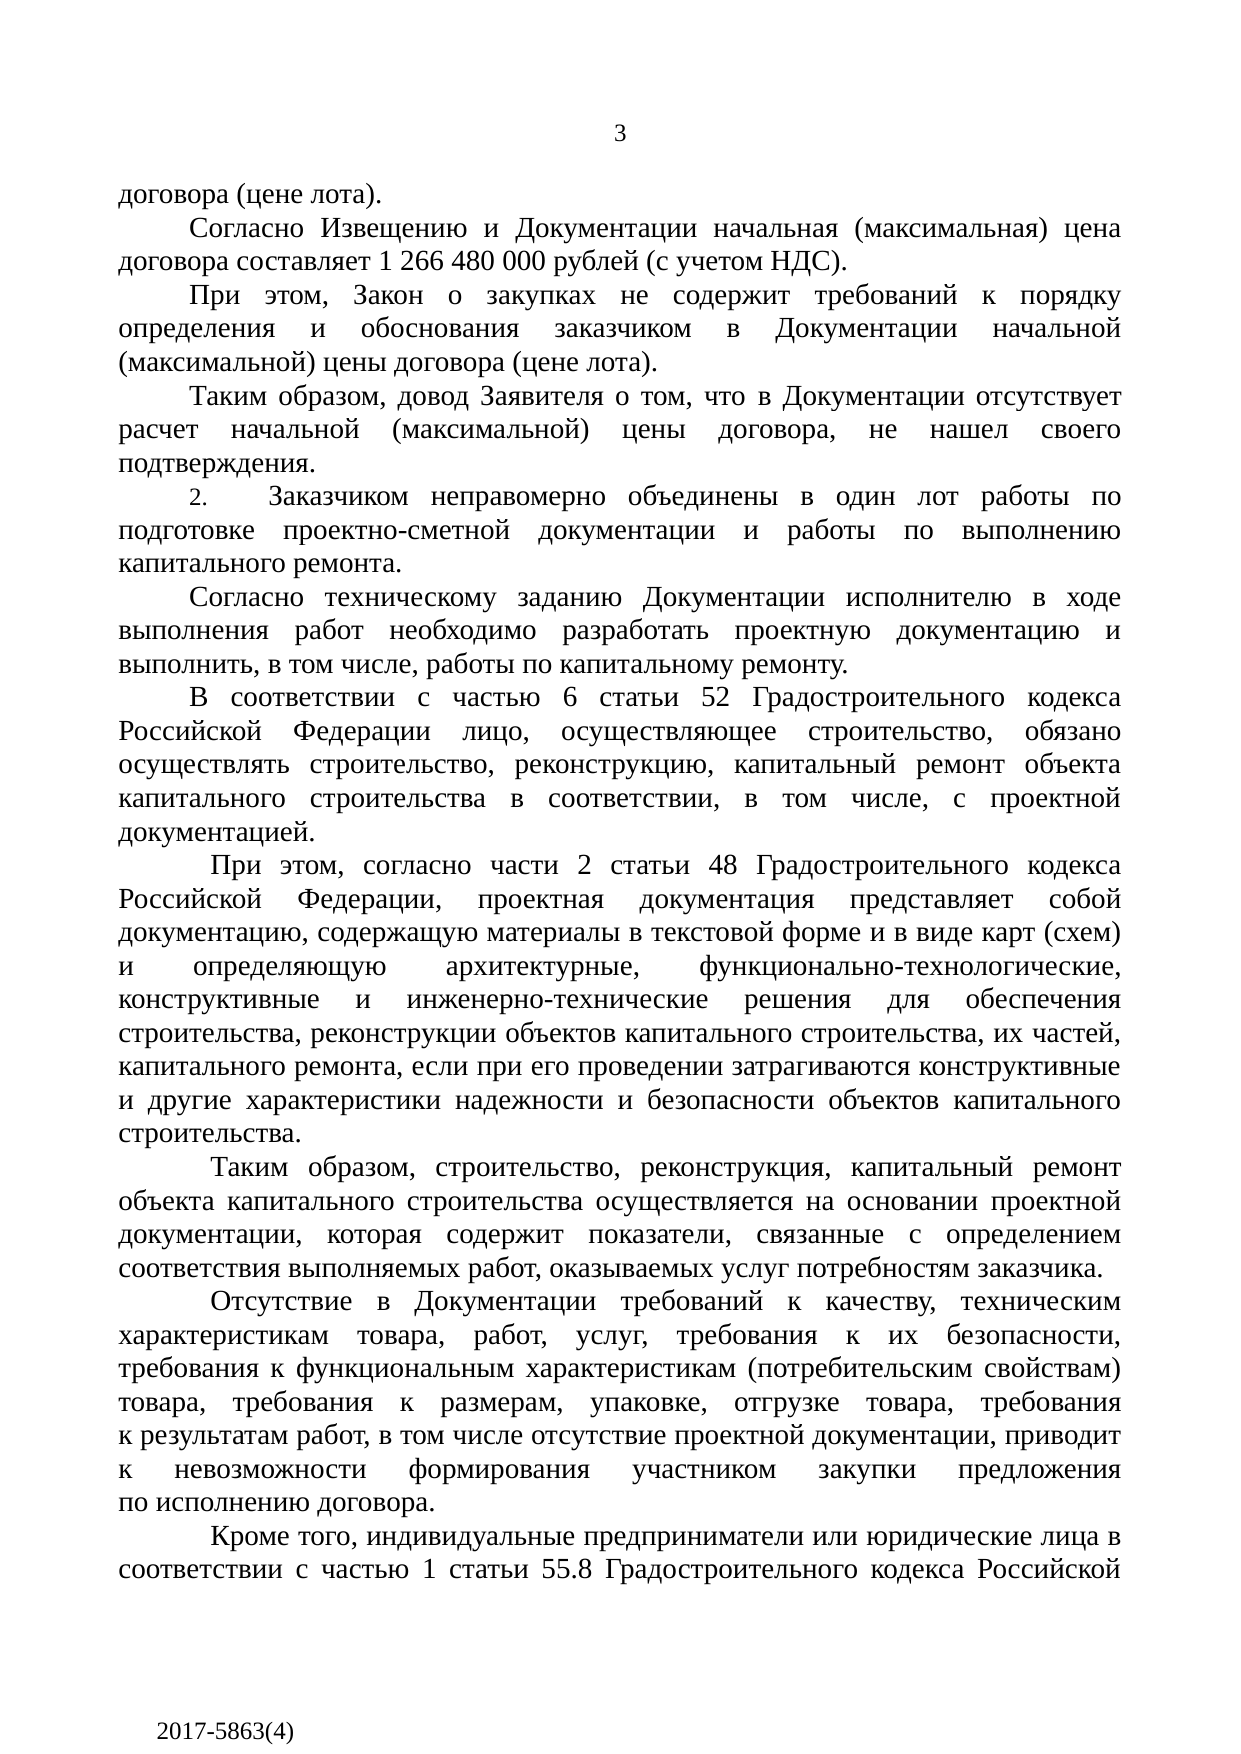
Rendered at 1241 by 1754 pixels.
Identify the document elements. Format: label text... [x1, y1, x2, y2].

text Отсутствие в Документации требований к качеству, техническим характеристикам товара, работ, услуг, требования к их безопасности, требования к функциональным характеристикам (потребительским свойствам) товара, требования к размерам, упаковке, отгрузке товара, требования к результатам работ, в том числе отсутствие проектной документации, приводит к невозможности формирования участником закупки предложения по исполнению договора. [118, 1283, 1122, 1518]
text Кроме того, индивидуальные предприниматели или юридические лица в соответствии с частью 1 статьи 55.8 Градостроительного кодекса Российской [118, 1518, 1122, 1585]
text Согласно Извещению и Документации начальная (максимальная) цена договора составляет 1 266 480 000 рублей (с учетом НДС). [118, 210, 1122, 277]
text договора (цене лота). [118, 176, 1122, 210]
text Таким образом, довод Заявителя о том, что в Документации отсутствует расчет начальной (максимальной) цены договора, не нашел своего подтверждения. [118, 378, 1122, 478]
text Таким образом, строительство, реконструкция, капитальный ремонт объекта капитального строительства осуществляется на основании проектной документации, которая содержит показатели, связанные с определением соответствия выполняемых работ, оказываемых услуг потребностям заказчика. [118, 1149, 1122, 1283]
text При этом, согласно части 2 статьи 48 Градостроительного кодекса Российской Федерации, проектная документация представляет собой документацию, содержащую материалы в текстовой форме и в виде карт (схем) и определяющую архитектурные, функционально-технологические, конструктивные и инженерно-технические решения для обеспечения строительства, реконструкции объектов капитального строительства, их частей, капитального ремонта, если при его проведении затрагиваются конструктивные и другие характеристики надежности и безопасности объектов капитального строительства. [118, 847, 1122, 1149]
text В соответствии с частью 6 статьи 52 Градостроительного кодекса Российской Федерации лицо, осуществляющее строительство, обязано осуществлять строительство, реконструкцию, капитальный ремонт объекта капитального строительства в соответствии, в том числе, с проектной документацией. [118, 679, 1122, 847]
text При этом, Закон о закупках не содержит требований к порядку определения и обоснования заказчиком в Документации начальной (максимальной) цены договора (цене лота). [118, 277, 1122, 378]
text Согласно техническому заданию Документации исполнителю в ходе выполнения работ необходимо разработать проектную документацию и выполнить, в том числе, работы по капитальному ремонту. [118, 579, 1122, 679]
list Заказчиком неправомерно объединены в один лот работы по подготовке проектно-сметной документации и работы по выполнению капитального ремонта. [118, 478, 1122, 579]
